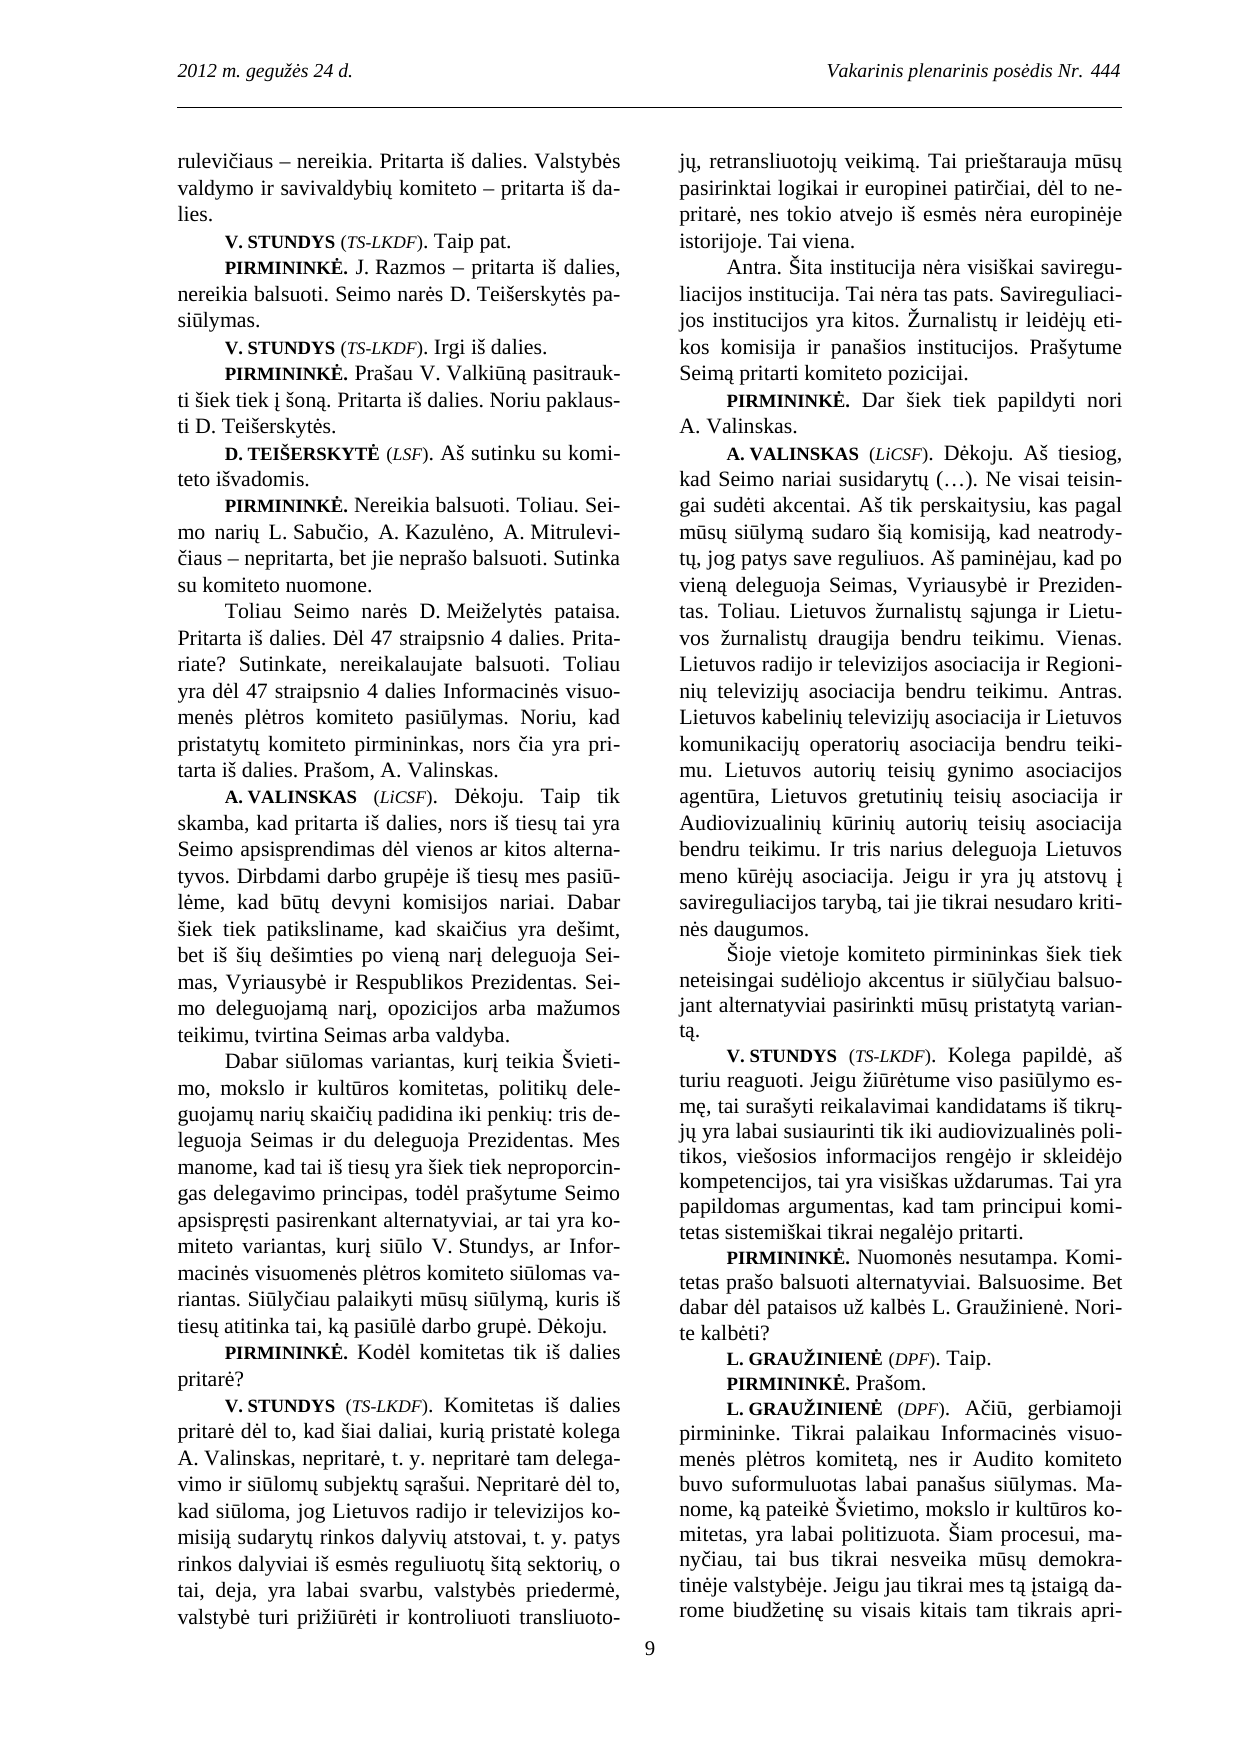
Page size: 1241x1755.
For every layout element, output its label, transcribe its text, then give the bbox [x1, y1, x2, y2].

text ru­le­vi­čiaus – ne­rei­kia. Pri­tar­ta iš da­lies. Vals­ty­bės val­dy­mo ir sa­vi­val­dy­bių ko­mi­te­to – pri­tar­ta iš da­lies. [177, 148, 620, 227]
text L. GRAUŽINIENĖ (DPF). Ačiū, ger­bia­mo­ji pir­mi­nin­ke. Tik­rai pa­lai­kau In­for­ma­ci­nės vi­suo­me­nės plėt­ros ko­mi­te­tą, nes ir Au­di­to ko­mi­te­to bu­vo su­for­mu­luo­tas la­bai pa­na­šus siū­ly­mas. Ma­no­me, ką pa­tei­kė Švie­ti­mo, moks­lo ir kul­tū­ros ko­mi­te­tas, yra la­bai po­li­ti­zuo­ta. Šiam pro­ce­sui, ma­ny­čiau, tai bus tik­rai ne­svei­ka mū­sų de­mo­kra­tinėje vals­ty­bė­je. Jei­gu jau tik­rai mes tą įstai­gą da­ro­me biu­dže­ti­nę su vi­sais ki­tais tam tik­rais ap­ri­ [679, 1395, 1122, 1622]
text PIRMININKĖ. J. Raz­mos – pri­tar­ta iš da­lies, ne­rei­kia bal­suo­ti. Sei­mo na­rės D. Tei­šers­ky­tės pa­siū­ly­mas. [177, 253, 620, 333]
text To­liau Sei­mo na­rės D. Mei­že­ly­tės pa­tai­sa. Pri­tar­ta iš da­lies. Dėl 47 straips­nio 4 da­lies. Pri­ta­ria­te? Su­tin­ka­te, ne­rei­ka­lau­ja­te bal­suo­ti. To­liau yra dėl 47 straips­nio 4 da­lies In­for­ma­ci­nės vi­suo­me­nės plėt­ros ko­mi­te­to pa­siū­ly­mas. No­riu, kad pri­sta­ty­tų ko­mi­te­to pir­mi­nin­kas, nors čia yra pri­tar­ta iš da­lies. Pra­šom, A. Va­lins­kas. [177, 597, 620, 783]
text An­tra. Ši­ta ins­ti­tu­ci­ja nė­ra vi­siš­kai sa­vi­re­gu­lia­ci­jos ins­ti­tu­ci­ja. Tai nė­ra tas pats. Sa­vi­re­gu­lia­ci­jos ins­ti­tu­ci­jos yra ki­tos. Žur­na­lis­tų ir lei­dė­jų eti­kos ko­mi­si­ja ir pa­na­šios ins­ti­tu­ci­jos. Pra­šy­tu­me Sei­mą pri­tar­ti ko­mi­te­to po­zi­ci­jai. [679, 253, 1122, 386]
text PIRMININKĖ. Ne­rei­kia bal­suo­ti. To­liau. Sei­mo na­rių L. Sa­bu­čio, A. Ka­zu­lė­no, A. Mit­ru­le­vi­čiaus – ne­pri­tar­ta, bet jie ne­pra­šo bal­suo­ti. Su­tin­ka su ko­mi­te­to nuo­mo­ne. [177, 492, 620, 597]
text A. VALINSKAS (LiCSF). Dė­ko­ju. Taip tik skam­ba, kad pri­tar­ta iš da­lies, nors iš tie­sų tai yra Sei­mo ap­si­spren­di­mas dėl vie­nos ar ki­tos al­ter­na­ty­vos. Dirb­da­mi dar­bo gru­pė­je iš tie­sų mes pa­siū­lė­me, kad bū­tų de­vy­ni ko­mi­si­jos na­riai. Da­bar šiek tiek pa­tiks­li­na­me, kad skai­čius yra de­šimt, bet iš šių de­šim­ties po vie­ną na­rį de­le­guo­ja Sei­mas, Vy­riau­sy­bė ir Res­pub­li­kos Pre­zi­den­tas. Sei­mo de­le­guo­ja­mą na­rį, opo­zi­ci­jos ar­ba ma­žu­mos tei­ki­mu, tvir­ti­na Sei­mas ar­ba val­dy­ba. [177, 783, 620, 1047]
text PIRMININKĖ. Pra­šom. [679, 1370, 1122, 1395]
text L. GRAUŽINIENĖ (DPF). Taip. [679, 1345, 1122, 1370]
text V. STUNDYS (TS-LKDF). Ir­gi iš da­lies. [177, 333, 620, 359]
text jų, ret­ran­sliuo­to­jų vei­ki­mą. Tai prieš­ta­rau­ja mū­sų pa­si­rink­tai lo­gi­kai ir eu­ro­pi­nei pa­tir­čiai, dėl to ne­pri­ta­rė, nes to­kio at­ve­jo iš es­mės nė­ra eu­ro­pi­nė­je is­to­ri­jo­je. Tai vie­na. [679, 148, 1122, 253]
text D. TEIŠERSKYTĖ (LSF). Aš su­tin­ku su ko­mi­te­to iš­va­do­mis. [177, 439, 620, 492]
text PIRMININKĖ. Pra­šau V. Val­kiū­ną pa­si­trauk­ti šiek tiek į šo­ną. Pri­tar­ta iš da­lies. No­riu pa­klaus­ti D. Tei­šers­ky­tės. [177, 359, 620, 439]
text V. STUNDYS (TS-LKDF). Taip pat. [177, 227, 620, 253]
text PIRMININKĖ. Dar šiek tiek pa­pil­dy­ti no­ri A. Va­lins­kas. [679, 386, 1122, 439]
text PIRMININKĖ. Ko­dėl ko­mi­te­tas tik iš da­lies pri­ta­rė? [177, 1338, 620, 1391]
text V. STUNDYS (TS-LKDF). Ko­mi­te­tas iš da­lies pri­ta­rė dėl to, kad šiai da­liai, ku­rią pri­sta­tė ko­le­ga A. Va­lins­kas, ne­pri­ta­rė, t. y. ne­pri­ta­rė tam de­le­ga­vi­mo ir siū­lo­mų sub­jek­tų są­ra­šui. Ne­pri­ta­rė dėl to, kad siū­lo­ma, jog Lie­tu­vos ra­di­jo ir te­le­vi­zi­jos ko­mi­si­ją su­da­ry­tų rin­kos da­ly­vių at­sto­vai, t. y. pa­tys rin­kos da­ly­viai iš es­mės re­gu­liuo­tų ši­tą sek­to­rių, o tai, de­ja, yra la­bai svar­bu, vals­ty­bės prie­der­mė, vals­ty­bė tu­ri pri­žiū­rė­ti ir kon­tro­liuo­ti tran­sliuo­to­ [177, 1391, 620, 1629]
text Šio­je vie­to­je ko­mi­te­to pir­mi­nin­kas šiek tiek ne­tei­sin­gai su­dė­lio­jo ak­cen­tus ir siū­ly­čiau bal­suo­jant al­ter­na­ty­viai pa­si­rink­ti mū­sų pri­sta­ty­tą va­rian­tą. [679, 941, 1122, 1042]
text A. VALINSKAS (LiCSF). Dė­ko­ju. Aš tie­siog, kad Sei­mo na­riai su­si­da­ry­tų (…). Ne vi­sai tei­sin­gai su­dė­ti ak­cen­tai. Aš tik per­skai­ty­siu, kas pa­gal mū­sų siū­ly­mą su­da­ro šią ko­mi­si­ją, kad ne­at­ro­dy­tų, jog pa­tys sa­ve re­gu­liuos. Aš pa­mi­nė­jau, kad po vie­ną de­le­guo­ja Sei­mas, Vy­riau­sy­bė ir Pre­zi­den­tas. To­liau. Lie­tu­vos žur­na­lis­tų są­jun­ga ir Lie­tu­vos žur­na­lis­tų drau­gi­ja ben­dru tei­ki­mu. Vie­nas. Lie­tu­vos ra­di­jo ir te­le­vi­zi­jos aso­cia­ci­ja ir Re­gio­ni­nių te­le­vi­zi­jų aso­cia­ci­ja ben­dru tei­ki­mu. Ant­ras. Lie­tu­vos ka­be­li­nių te­le­vi­zi­jų aso­cia­ci­ja ir Lie­tu­vos ko­mu­ni­ka­ci­jų ope­ra­to­rių aso­cia­ci­ja ben­dru tei­ki­mu. Lie­tu­vos au­to­rių tei­sių gy­ni­mo aso­cia­ci­jos agen­tū­ra, Lie­tu­vos gre­tu­ti­nių tei­sių aso­cia­ci­ja ir Au­dio­vi­zu­a­li­nių kū­ri­nių au­to­rių tei­sių aso­cia­ci­ja ben­dru tei­ki­mu. Ir tris na­rius de­le­guo­ja Lie­tu­vos me­no kū­rė­jų aso­cia­ci­ja. Jei­gu ir yra jų at­sto­vų į sa­vi­re­gu­lia­ci­jos ta­ry­bą, tai jie tik­rai ne­su­da­ro kri­ti­nės dau­gu­mos. [679, 439, 1122, 941]
text Da­bar siū­lo­mas va­rian­tas, ku­rį tei­kia Švie­ti­mo, moks­lo ir kul­tū­ros ko­mi­te­tas, po­li­ti­kų de­le­guo­ja­mų na­rių skai­čių pa­di­di­na iki pen­kių: tris de­le­guo­ja Sei­mas ir du de­le­guo­ja Pre­zi­den­tas. Mes ma­no­me, kad tai iš tie­sų yra šiek tiek ne­pro­por­cin­gas de­le­ga­vi­mo prin­ci­pas, to­dėl pra­šy­tu­me Sei­mo ap­si­spręs­ti pa­si­ren­kant al­ter­na­ty­viai, ar tai yra ko­mi­te­to va­rian­tas, ku­rį siū­lo V. Stun­dys, ar In­for­ma­ci­nės vi­suo­me­nės plėt­ros ko­mi­te­to siū­lo­mas va­rian­tas. Siū­ly­čiau pa­lai­ky­ti mū­sų siū­ly­mą, ku­ris iš tie­sų ati­tin­ka tai, ką pa­siū­lė dar­bo gru­pė. Dė­ko­ju. [177, 1047, 620, 1338]
text PIRMININKĖ. Nuo­mo­nės ne­su­tam­pa. Ko­mi­te­tas pra­šo bal­suo­ti al­ter­na­ty­viai. Bal­suo­si­me. Bet da­bar dėl pa­tai­sos už kal­bės L. Grau­ži­nie­nė. No­ri­te kal­bė­ti? [679, 1244, 1122, 1345]
text V. STUNDYS (TS-LKDF). Ko­le­ga pa­pil­dė, aš tu­riu re­a­guo­ti. Jei­gu žiū­rė­tu­me vi­so pa­siū­ly­mo es­mę, tai su­ra­šy­ti rei­ka­la­vi­mai kan­di­da­tams iš tik­rų­jų yra la­bai su­siau­rin­ti tik iki au­dio­vi­zu­a­li­nės po­li­ti­kos, vie­šo­sios in­for­ma­ci­jos ren­gė­jo ir sklei­dė­jo kom­pe­ten­ci­jos, tai yra vi­siš­kas už­da­ru­mas. Tai yra pa­pil­do­mas ar­gu­men­tas, kad tam prin­ci­pui ko­mi­te­tas sis­te­miš­kai tik­rai ne­ga­lė­jo pri­tar­ti. [679, 1042, 1122, 1244]
